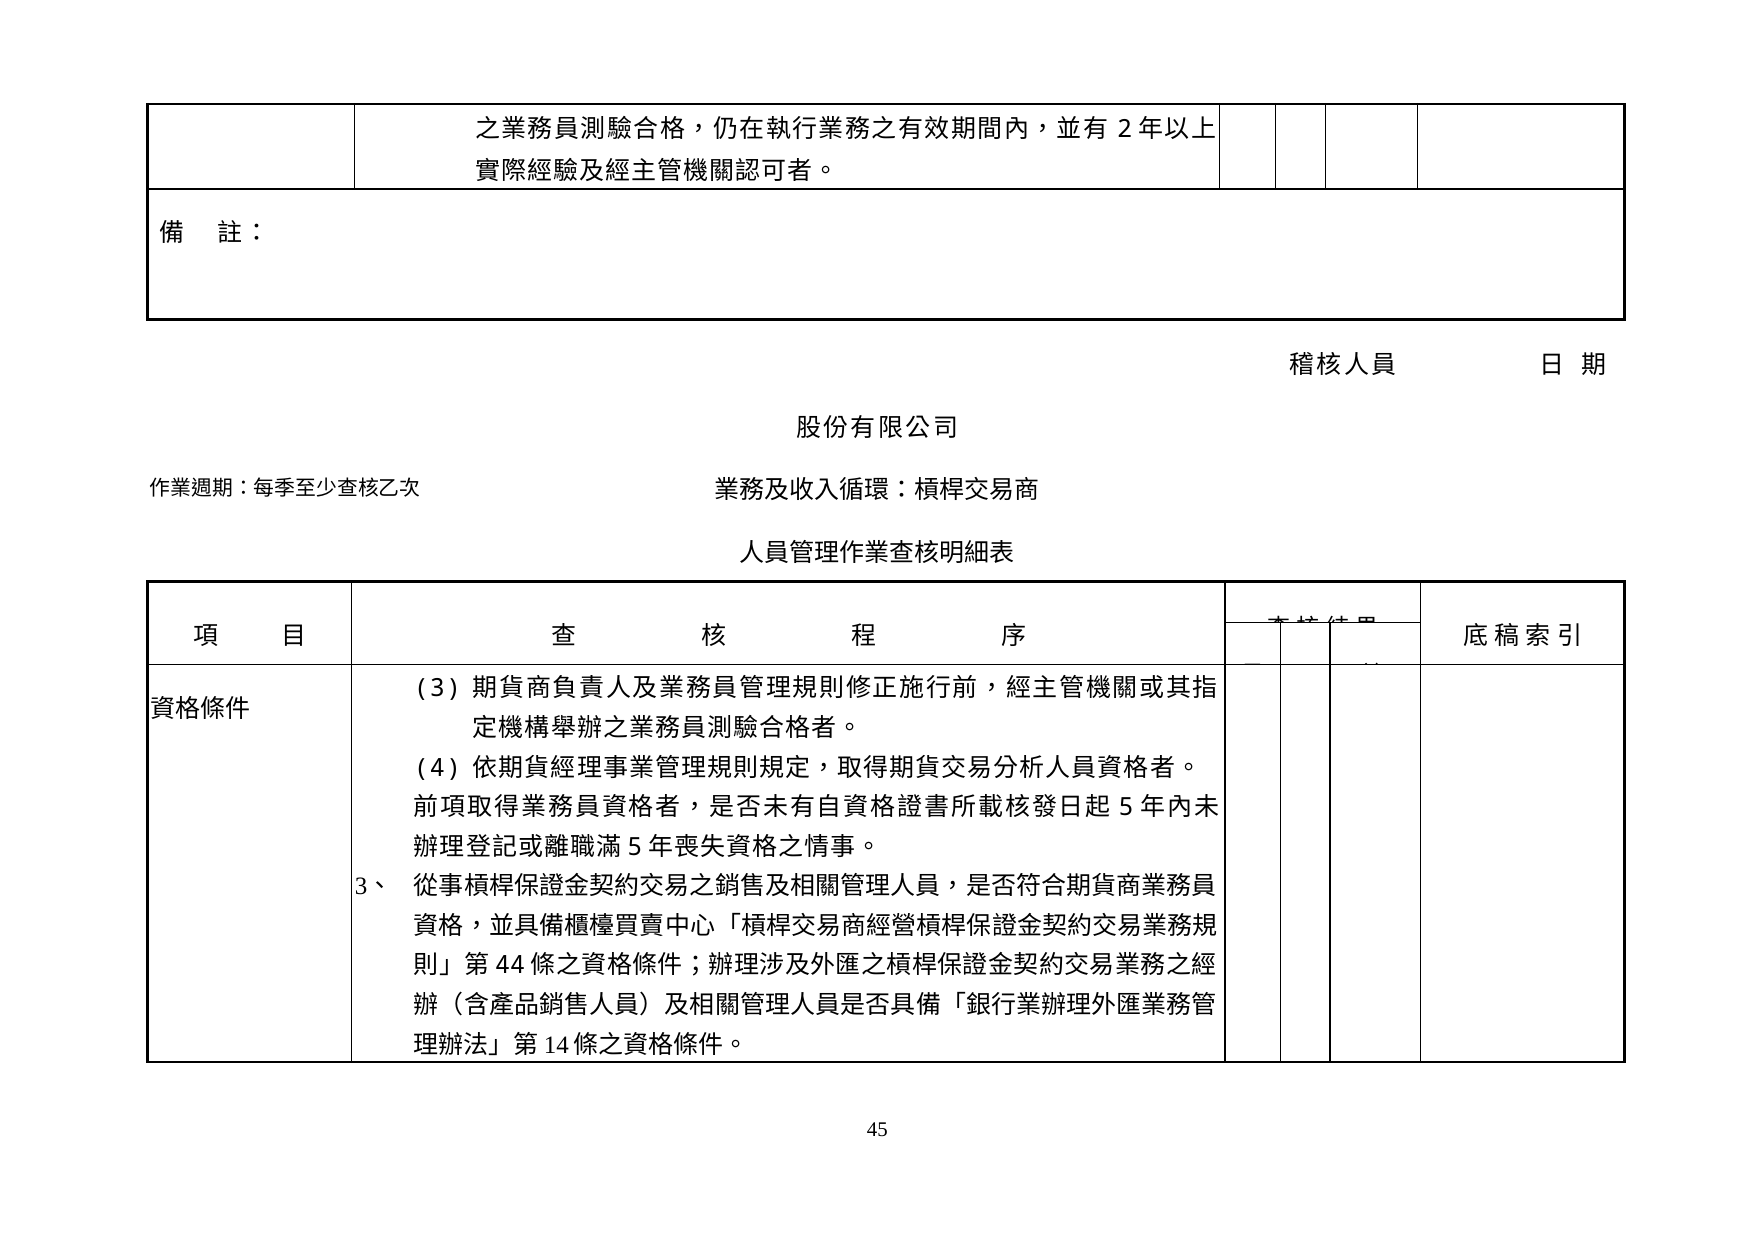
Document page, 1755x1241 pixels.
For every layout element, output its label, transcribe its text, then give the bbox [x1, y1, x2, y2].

text 股份有限公司 [148, 384, 1606, 446]
table_cell [1421, 665, 1623, 1061]
table_cell 不適用 [1331, 623, 1420, 663]
text 人員管理作業查核明細表 [148, 509, 1606, 571]
table_cell [1326, 105, 1417, 188]
text 稽核人員 日 期 [148, 321, 1606, 384]
table_header 查 核 程 序 [352, 583, 1224, 663]
table_cell 否 [1281, 623, 1329, 663]
table_cell [1276, 105, 1325, 188]
table_header 查核結果 [1226, 583, 1420, 622]
text 業務及收入循環：槓桿交易商 [148, 446, 1606, 509]
table_cell [1220, 105, 1275, 188]
table_cell [1281, 665, 1329, 1061]
table_cell 備 註： [149, 190, 1623, 318]
table_cell [1418, 105, 1623, 188]
table_cell 是 [1226, 623, 1280, 663]
table_cell [149, 105, 354, 188]
table_cell 期貨商負責人及業務員管理規則修正施行前，經主管機關或其指定機構舉辦之業務員測驗合格者。 依期貨經理事業管理規則規定，取得期貨交易分析人員資格者。 前項取得業務員資格者，是否未有自資格證書所載核發日起5年內未辦理登記或離職滿5年喪失資格之情事。 從事槓桿保證金契約交易之銷售及相關管理人員，是否符合期貨商業務員資格，並具備櫃檯買賣中心「槓桿交易商經營槓桿保證金契約交易業務規則」第44條之資格條件；辦理涉及外匯之槓桿保證金契約交易業務之經辦（含產品銷售人員）及相關管理人員是否具備「銀行業辦理外匯業務管理辦法」第14條之資格條件。 四、期貨商登記受託買賣執行之業務員，是否符合相關資格條件並辦理登記為「受託買賣執行（轉介槓桿保證金契約）」後，始轉介客戶從事槓桿保證金契約交易，且槓桿保證金契約不得為複雜性高風險商品，且以其所兼營之槓桿交易商已開辦之下列商品為限： 結構型商品。 臺股股權相關之股權衍生性商品。 臺股股權相關之轉（交）換公司債資產交換。 連結國外個股、國外ETF或國外股價指數之差價契約。 [352, 665, 1224, 1061]
table_cell [1226, 665, 1280, 1061]
table_header 底稿索引 [1421, 583, 1623, 663]
table_cell [1331, 665, 1420, 1061]
table_cell 槓桿交易商之負責人或業務員是否未有下列各款不得登記情事之一，其已登記者是否予以撤銷： 有期貨交易法第28條各款情事之一者。董事或監察人為法人者，對於該法人代表人或指定代表行使職務者，準用之。 不符合槓桿交易商管理規則第23條規定準用之人員資格條件或未依規定參加職前訓練或在職訓練且成績合格者。 違反槓桿交易商管理規則第20條規定者。 有事實證明從事或涉及其他不誠信或不正當之活動，顯示其不適合擔任負責人或業務員。 槓桿交易商之業務員，除主辦會計外是否具備下列資格條件之一： 經期商公會委託證基會舉辦之業務員測驗合格者。 經期貨交易法第5條公告之國外期貨交易所所屬國權責機構舉辦之業務員測驗合格，仍在執行業務之有效期間內，並有2年以上實際經驗及經主管機關認可者。 [355, 105, 1219, 188]
table_header 項 目 [149, 583, 351, 663]
table_cell 資格條件 [149, 665, 351, 1061]
